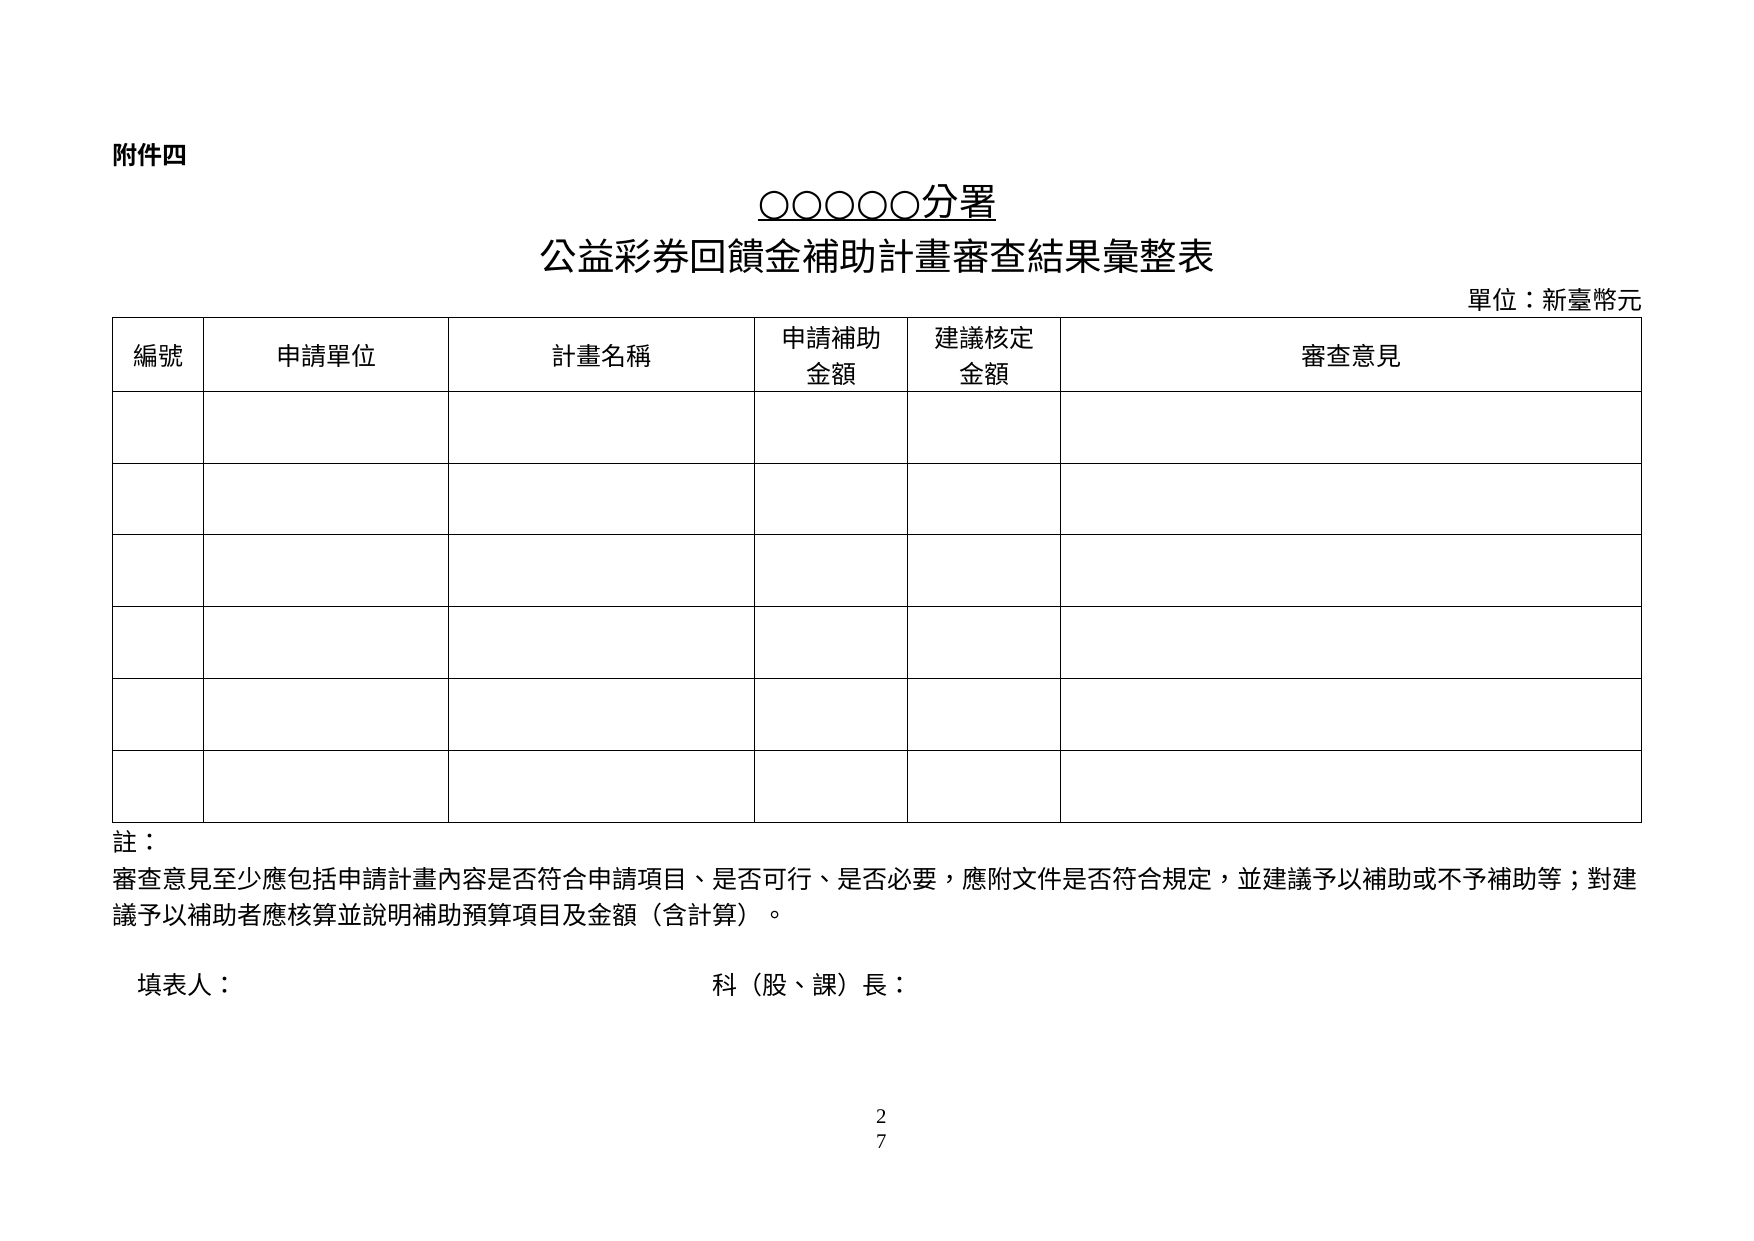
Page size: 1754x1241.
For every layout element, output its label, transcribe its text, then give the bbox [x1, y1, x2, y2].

text 附件四 [112, 136, 1642, 172]
table_cell [204, 464, 448, 534]
table_cell [908, 751, 1060, 822]
table_cell [113, 607, 203, 678]
table_cell [755, 607, 907, 678]
table_header 申請補助 金額 [755, 318, 907, 391]
table_cell [449, 392, 754, 462]
table_cell [113, 392, 203, 462]
text 單位：新臺幣元 [112, 281, 1642, 317]
table_cell [1061, 607, 1641, 678]
table_cell [755, 751, 907, 822]
table_cell [113, 535, 203, 606]
table_cell [449, 679, 754, 750]
table_cell [204, 751, 448, 822]
table_cell [908, 392, 1060, 462]
text 公益彩券回饋金補助計畫審查結果彙整表 [112, 227, 1642, 281]
table_cell [449, 751, 754, 822]
table_header 編號 [113, 318, 203, 391]
table_header 計畫名稱 [449, 318, 754, 391]
table_cell [908, 679, 1060, 750]
table_cell [908, 535, 1060, 606]
table_cell [449, 607, 754, 678]
table_cell [449, 464, 754, 534]
table_header 申請單位 [204, 318, 448, 391]
table_header 審查意見 [1061, 318, 1641, 391]
table_cell [204, 392, 448, 462]
table_cell [449, 535, 754, 606]
table_cell [204, 607, 448, 678]
text 填表人： 科（股、課）長： [112, 966, 1642, 1002]
table_cell [1061, 679, 1641, 750]
table_cell [113, 679, 203, 750]
table_cell [755, 464, 907, 534]
table_cell [204, 679, 448, 750]
table_cell [755, 679, 907, 750]
table_header 建議核定 金額 [908, 318, 1060, 391]
table_cell [1061, 751, 1641, 822]
text 審查意見至少應包括申請計畫內容是否符合申請項目、是否可行、是否必要，應附文件是否符合規定，並建議予以補助或不予補助等；對建議予以補助者應核算並說明補助預算項目及金額（含計算）。 [112, 859, 1642, 932]
table_cell [1061, 392, 1641, 462]
table_cell [204, 535, 448, 606]
text 註： [112, 823, 1642, 859]
table_cell [908, 464, 1060, 534]
table_cell [1061, 464, 1641, 534]
table_cell [1061, 535, 1641, 606]
table_cell [113, 464, 203, 534]
table_cell [908, 607, 1060, 678]
table_cell [755, 535, 907, 606]
text ○○○○○分署 [112, 172, 1642, 227]
table_cell [755, 392, 907, 462]
table_cell [113, 751, 203, 822]
